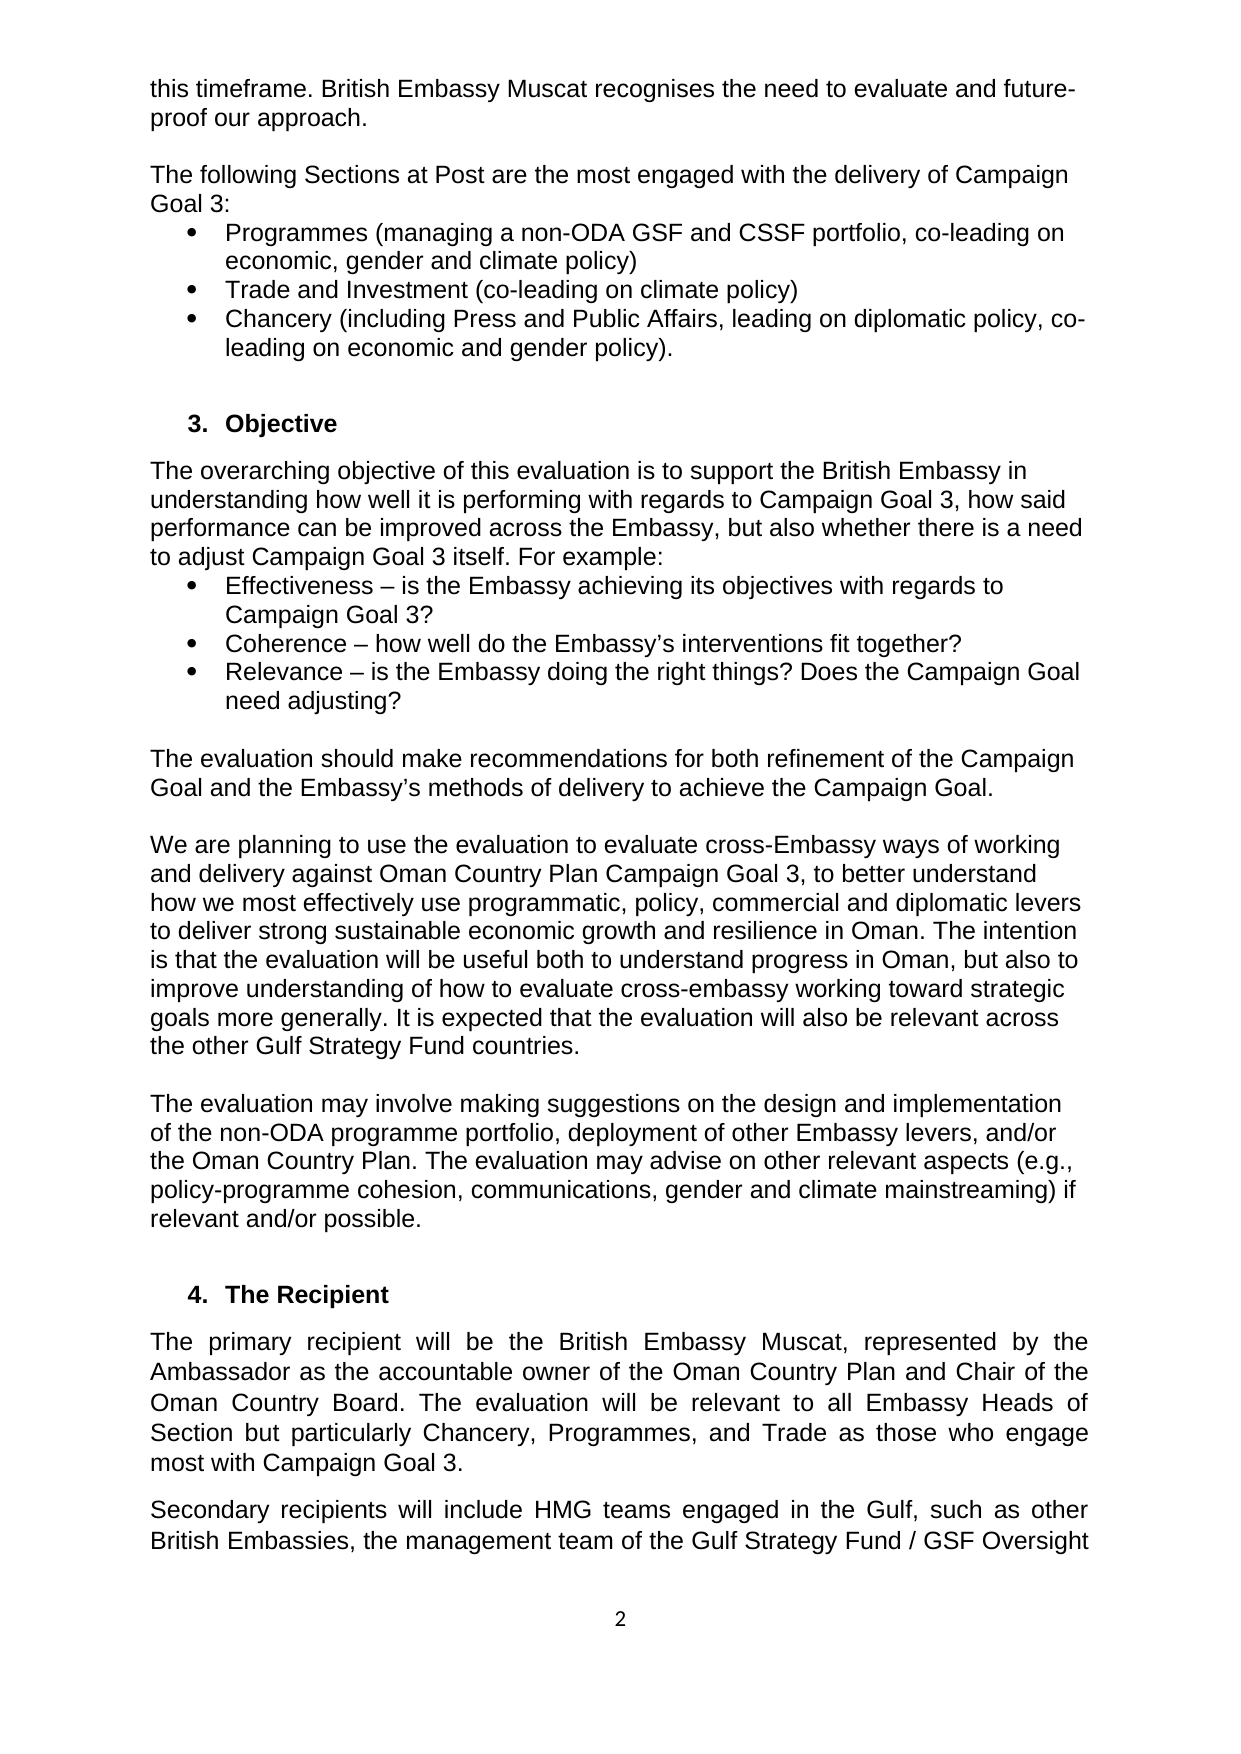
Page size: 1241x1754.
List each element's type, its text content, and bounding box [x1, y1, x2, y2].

list Objective [187, 409, 1090, 438]
text The overarching objective of this evaluation is to support the British Embassy in understanding how well it is performing with regards to Campaign Goal 3, how said performance can be improved across the Embassy, but also whether there is a need to adjust Campaign Goal 3 itself. For example: [150, 456, 1090, 571]
list The Recipient [187, 1279, 1090, 1308]
text The primary recipient will be the British Embassy Muscat, represented by the Ambassador as the accountable owner of the Oman Country Plan and Chair of the Oman Country Board. The evaluation will be relevant to all Embassy Heads of Section but particularly Chancery, Programmes, and Trade as those who engage most with Campaign Goal 3. [150, 1327, 1090, 1477]
list Relevance – is the Embassy doing the right things? Does the Campaign Goal need adjusting? [187, 657, 1090, 715]
text The evaluation should make recommendations for both refinement of the Campaign Goal and the Embassy’s methods of delivery to achieve the Campaign Goal. [150, 744, 1090, 801]
list Trade and Investment (co-leading on climate policy) [187, 275, 1090, 304]
list Effectiveness – is the Embassy achieving its objectives with regards to Campaign Goal 3? [187, 571, 1090, 628]
text this timeframe. British Embassy Muscat recognises the need to evaluate and future-proof our approach. [150, 74, 1090, 131]
list Coherence – how well do the Embassy’s interventions fit together? [187, 628, 1090, 657]
list Chancery (including Press and Public Affairs, leading on diplomatic policy, co-leading on economic and gender policy). [187, 304, 1090, 362]
text We are planning to use the evaluation to evaluate cross-Embassy ways of working and delivery against Oman Country Plan Campaign Goal 3, to better understand how we most effectively use programmatic, policy, commercial and diplomatic levers to deliver strong sustainable economic growth and resilience in Oman. The intention is that the evaluation will be useful both to understand progress in Oman, but also to improve understanding of how to evaluate cross-embassy working toward strategic goals more generally. It is expected that the evaluation will also be relevant across the other Gulf Strategy Fund countries. [150, 830, 1090, 1060]
list Programmes (managing a non-ODA GSF and CSSF portfolio, co-leading on economic, gender and climate policy) [187, 217, 1090, 275]
text The following Sections at Post are the most engaged with the delivery of Campaign Goal 3: [150, 160, 1090, 217]
text The evaluation may involve making suggestions on the design and implementation of the non-ODA programme portfolio, deployment of other Embassy levers, and/or the Oman Country Plan. The evaluation may advise on other relevant aspects (e.g., policy-programme cohesion, communications, gender and climate mainstreaming) if relevant and/or possible. [150, 1089, 1090, 1232]
text Secondary recipients will include HMG teams engaged in the Gulf, such as other British Embassies, the management team of the Gulf Strategy Fund / GSF Oversight [150, 1495, 1090, 1554]
